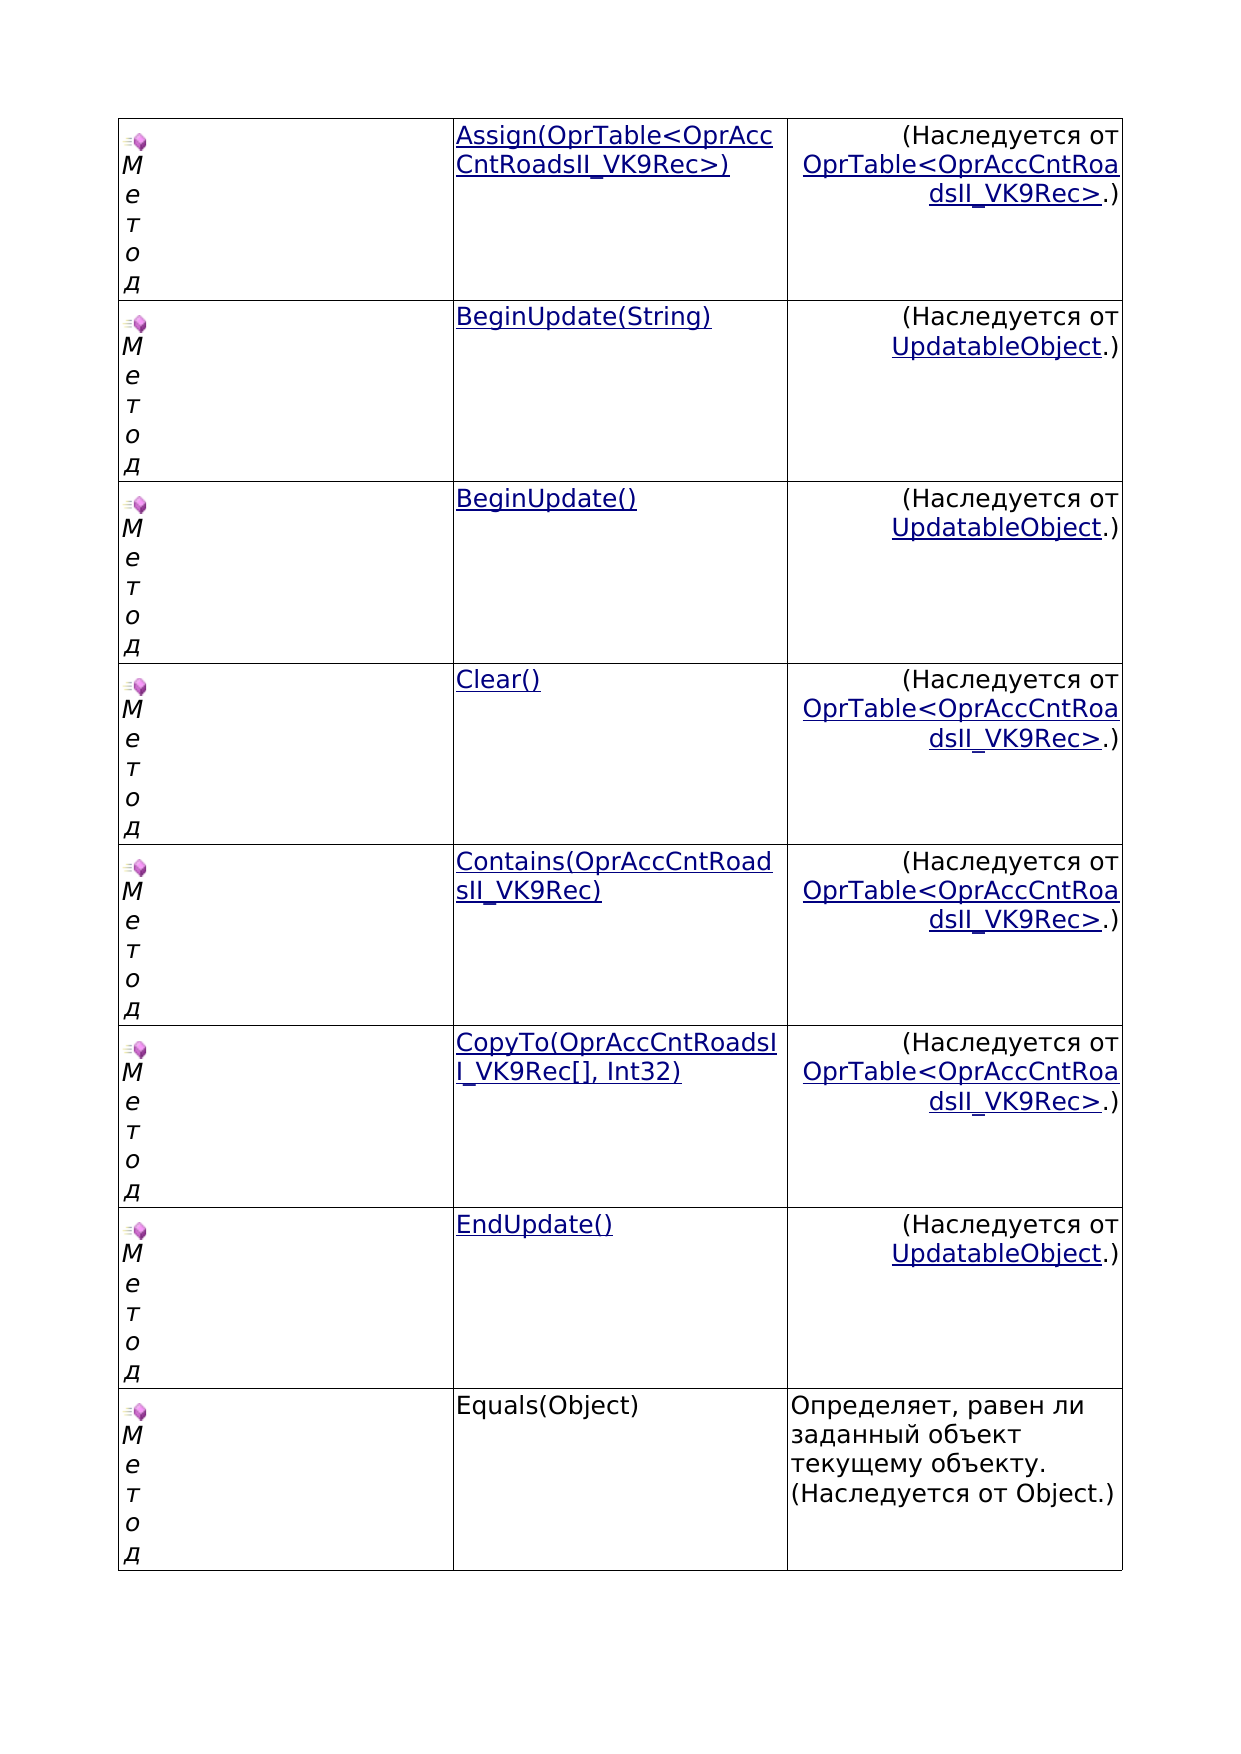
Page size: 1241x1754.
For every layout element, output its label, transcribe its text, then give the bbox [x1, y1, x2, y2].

table_cell [119, 845, 453, 1025]
table_cell [119, 482, 453, 662]
picture [121, 315, 147, 333]
table_cell BeginUpdate() [454, 482, 787, 662]
table_cell [119, 301, 453, 481]
table_cell Определяет, равен ли заданный объект текущему объекту. (Наследуется от Object.) [788, 1389, 1122, 1570]
table_cell [119, 119, 453, 299]
table_cell (Наследуется от UpdatableObject.) [788, 482, 1122, 662]
table_cell BeginUpdate(String) [454, 301, 787, 481]
table_cell (Наследуется от UpdatableObject.) [788, 1208, 1122, 1388]
table_cell (Наследуется от OprTable<OprAccCntRoadsII_VK9Rec>.) [788, 845, 1122, 1025]
table_cell [119, 1208, 453, 1388]
picture [121, 678, 147, 696]
table_cell EndUpdate() [454, 1208, 787, 1388]
picture [121, 1041, 147, 1059]
table_cell Assign(OprTable<OprAccCntRoadsII_VK9Rec>) [454, 119, 787, 299]
table_cell Contains(OprAccCntRoadsII_VK9Rec) [454, 845, 787, 1025]
table_cell [119, 664, 453, 844]
picture [121, 1222, 147, 1240]
table_cell (Наследуется от OprTable<OprAccCntRoadsII_VK9Rec>.) [788, 664, 1122, 844]
table_cell [119, 1389, 453, 1570]
table_cell (Наследуется от OprTable<OprAccCntRoadsII_VK9Rec>.) [788, 119, 1122, 299]
picture [121, 859, 147, 877]
picture [121, 133, 147, 151]
table_cell (Наследуется от OprTable<OprAccCntRoadsII_VK9Rec>.) [788, 1026, 1122, 1207]
table_cell Equals(Object) [454, 1389, 787, 1570]
picture [121, 1403, 147, 1421]
table_cell CopyTo(OprAccCntRoadsII_VK9Rec[], Int32) [454, 1026, 787, 1207]
table_cell (Наследуется от UpdatableObject.) [788, 301, 1122, 481]
picture [121, 496, 147, 514]
table_cell Clear() [454, 664, 787, 844]
table_cell [119, 1026, 453, 1207]
